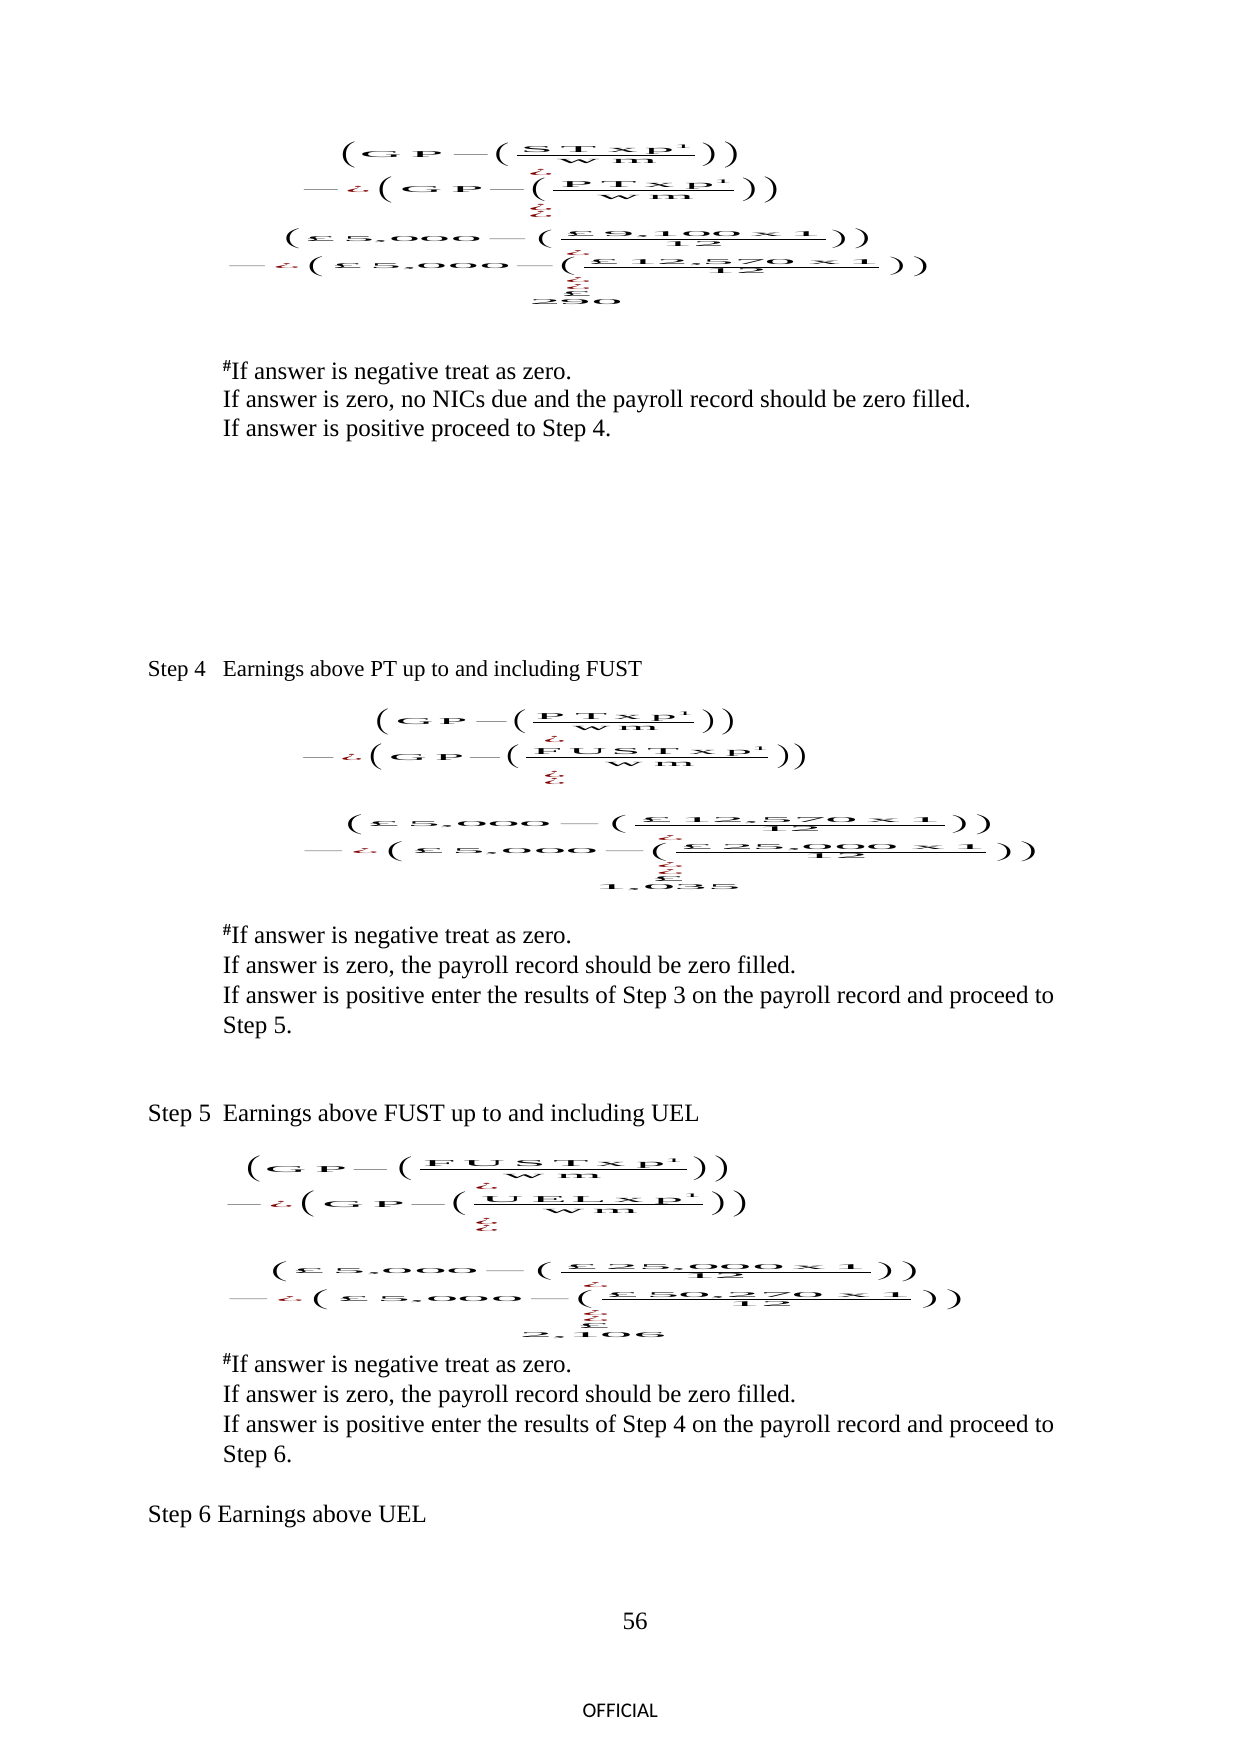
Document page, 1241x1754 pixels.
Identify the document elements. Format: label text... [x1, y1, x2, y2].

text Step 6. [223, 1439, 1124, 1468]
text Step 5 Earnings above FUST up to and including UEL [148, 1098, 1122, 1126]
text If answer is positive enter the results of Step 3 on the payroll record and proceed to [223, 980, 1124, 1009]
text #If answer is negative treat as zero. [148, 356, 1124, 384]
text If answer is zero, no NICs due and the payroll record should be zero filled. [148, 384, 1124, 413]
text If answer is zero, the payroll record should be zero filled. [146, 950, 1124, 979]
text #If answer is negative treat as zero. [146, 1349, 1124, 1378]
text Step 4 Earnings above PT up to and including FUST [148, 655, 1122, 682]
text If answer is positive enter the results of Step 4 on the payroll record and proceed to [223, 1409, 1124, 1438]
text Step 6 Earnings above UEL [148, 1499, 1124, 1528]
text If answer is zero, the payroll record should be zero filled. [146, 1379, 1124, 1408]
text Step 5. [223, 1010, 1124, 1039]
text #If answer is negative treat as zero. [146, 920, 1124, 949]
text If answer is positive proceed to Step 4. [148, 413, 1124, 442]
